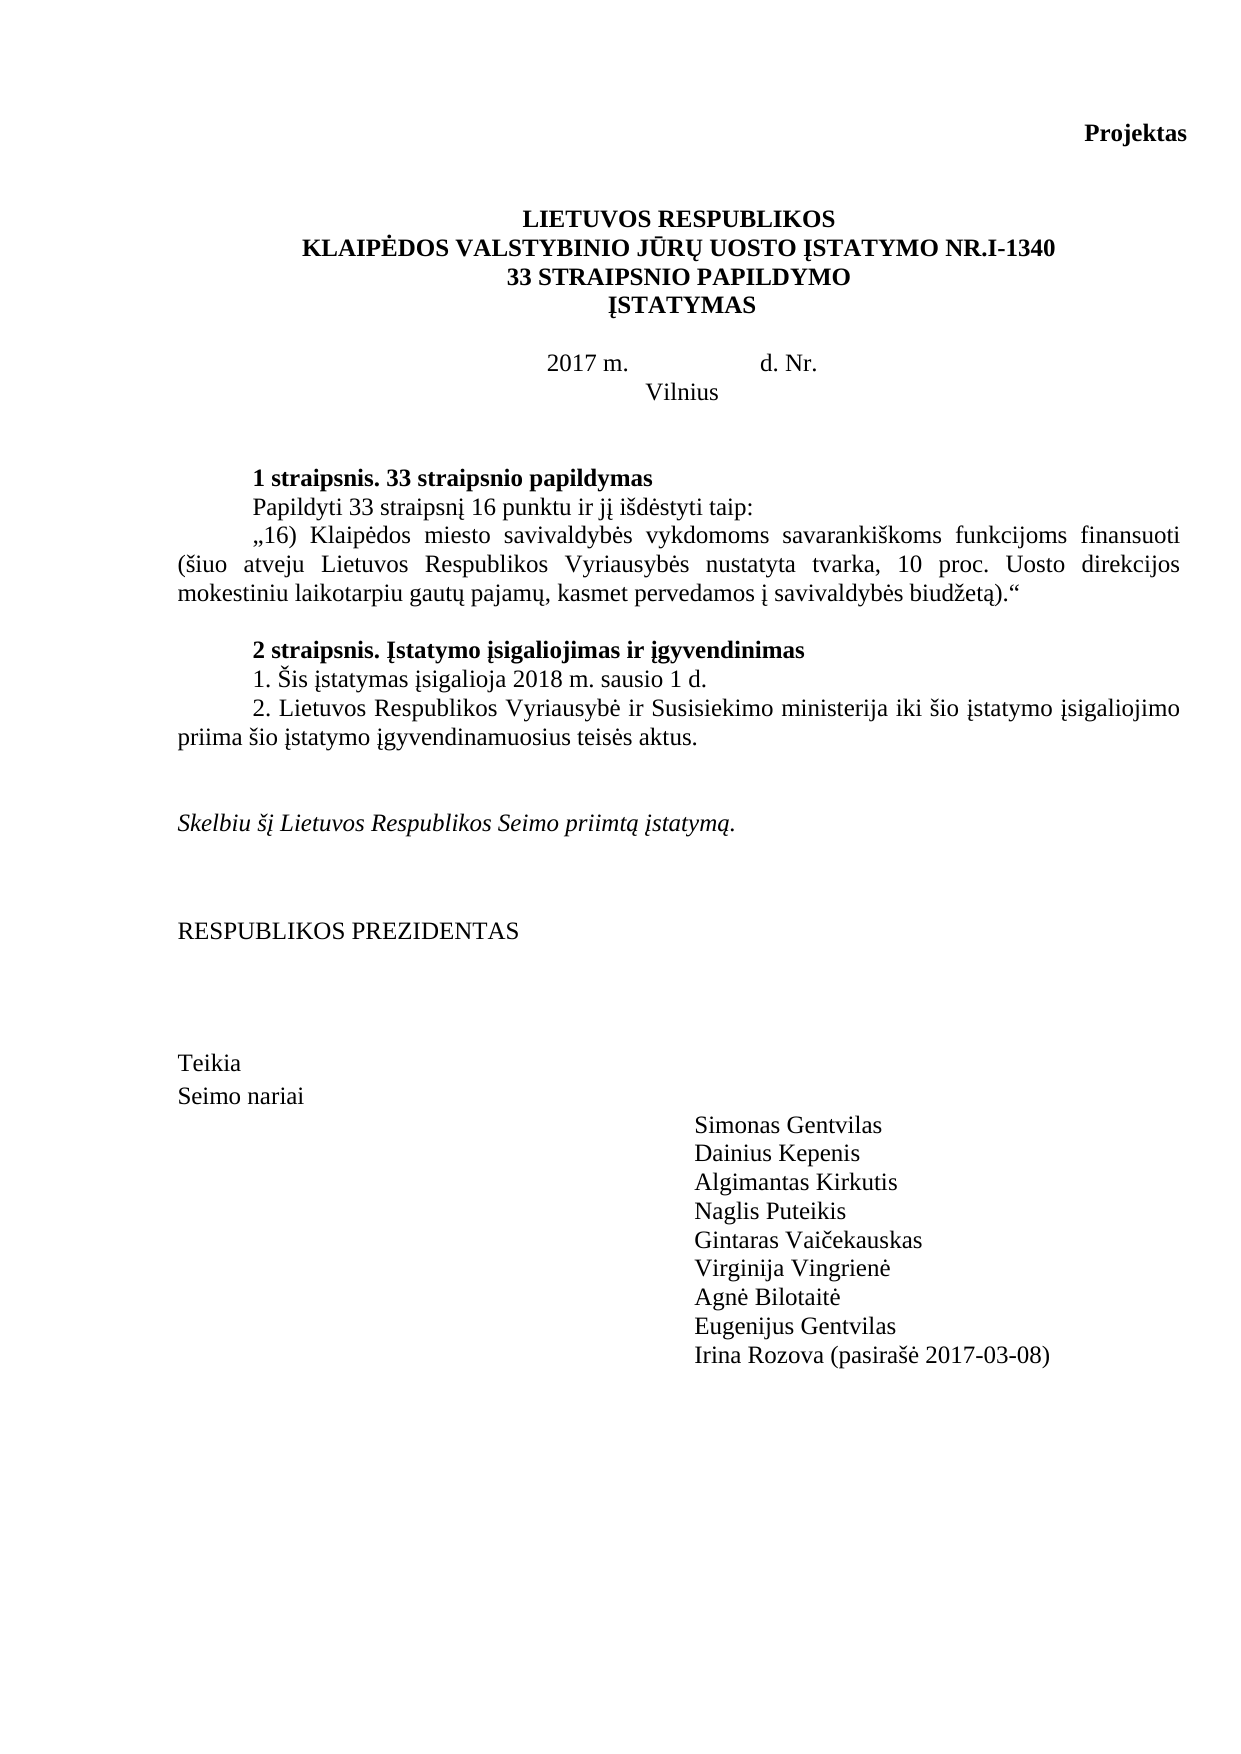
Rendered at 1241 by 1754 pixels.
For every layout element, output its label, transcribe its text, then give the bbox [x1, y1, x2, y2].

text 1 straipsnis. 33 straipsnio papildymas [177, 463, 1181, 492]
text Virginija Vingrienė [694, 1253, 1181, 1282]
text Gintaras Vaičekauskas [694, 1225, 1181, 1253]
text Agnė Bilotaitė [694, 1282, 1181, 1311]
text Algimantas Kirkutis [694, 1167, 1181, 1196]
text Vilnius [177, 377, 1187, 406]
text Eugenijus Gentvilas [694, 1311, 1181, 1340]
text 2. Lietuvos Respublikos Vyriausybė ir Susisiekimo ministerija iki šio įstatymo įsigaliojimo priima šio įstatymo įgyvendinamuosius teisės aktus. [177, 693, 1181, 751]
text Papildyti 33 straipsnį 16 punktu ir jį išdėstyti taip: [177, 492, 1181, 521]
text KLAIPĖDOS VALSTYBINIO JŪRŲ UOSTO ĮSTATYMO NR.I-1340 33 STRAIPSNIO PAPILDYMO [177, 233, 1187, 291]
text Dainius Kepenis [694, 1138, 1181, 1167]
text LIETUVOS RESPUBLIKOS [177, 204, 1187, 233]
text 1. Šis įstatymas įsigalioja 2018 m. sausio 1 d. [177, 664, 1181, 693]
text Naglis Puteikis [694, 1196, 1181, 1225]
text Skelbiu šį Lietuvos Respublikos Seimo priimtą įstatymą. [177, 808, 1181, 837]
text „16) Klaipėdos miesto savivaldybės vykdomoms savarankiškoms funkcijoms finansuoti (šiuo atveju Lietuvos Respublikos Vyriausybės nustatyta tvarka, 10 proc. Uosto direkcijos mokestiniu laikotarpiu gautų pajamų, kasmet pervedamos į savivaldybės biudžetą).“ [177, 521, 1181, 607]
text Teikia [177, 1048, 1181, 1077]
text Projektas [717, 118, 1187, 147]
text Irina Rozova (pasirašė 2017-03-08) [694, 1340, 1181, 1368]
text 2017 m. d. Nr. [177, 348, 1187, 377]
text Seimo nariai [177, 1081, 1181, 1110]
text RESPUBLIKOS PREZIDENTAS [177, 916, 1181, 945]
text Simonas Gentvilas [694, 1110, 1181, 1138]
text ĮSTATYMAS [177, 291, 1187, 319]
text 2 straipsnis. Įstatymo įsigaliojimas ir įgyvendinimas [177, 636, 1181, 664]
